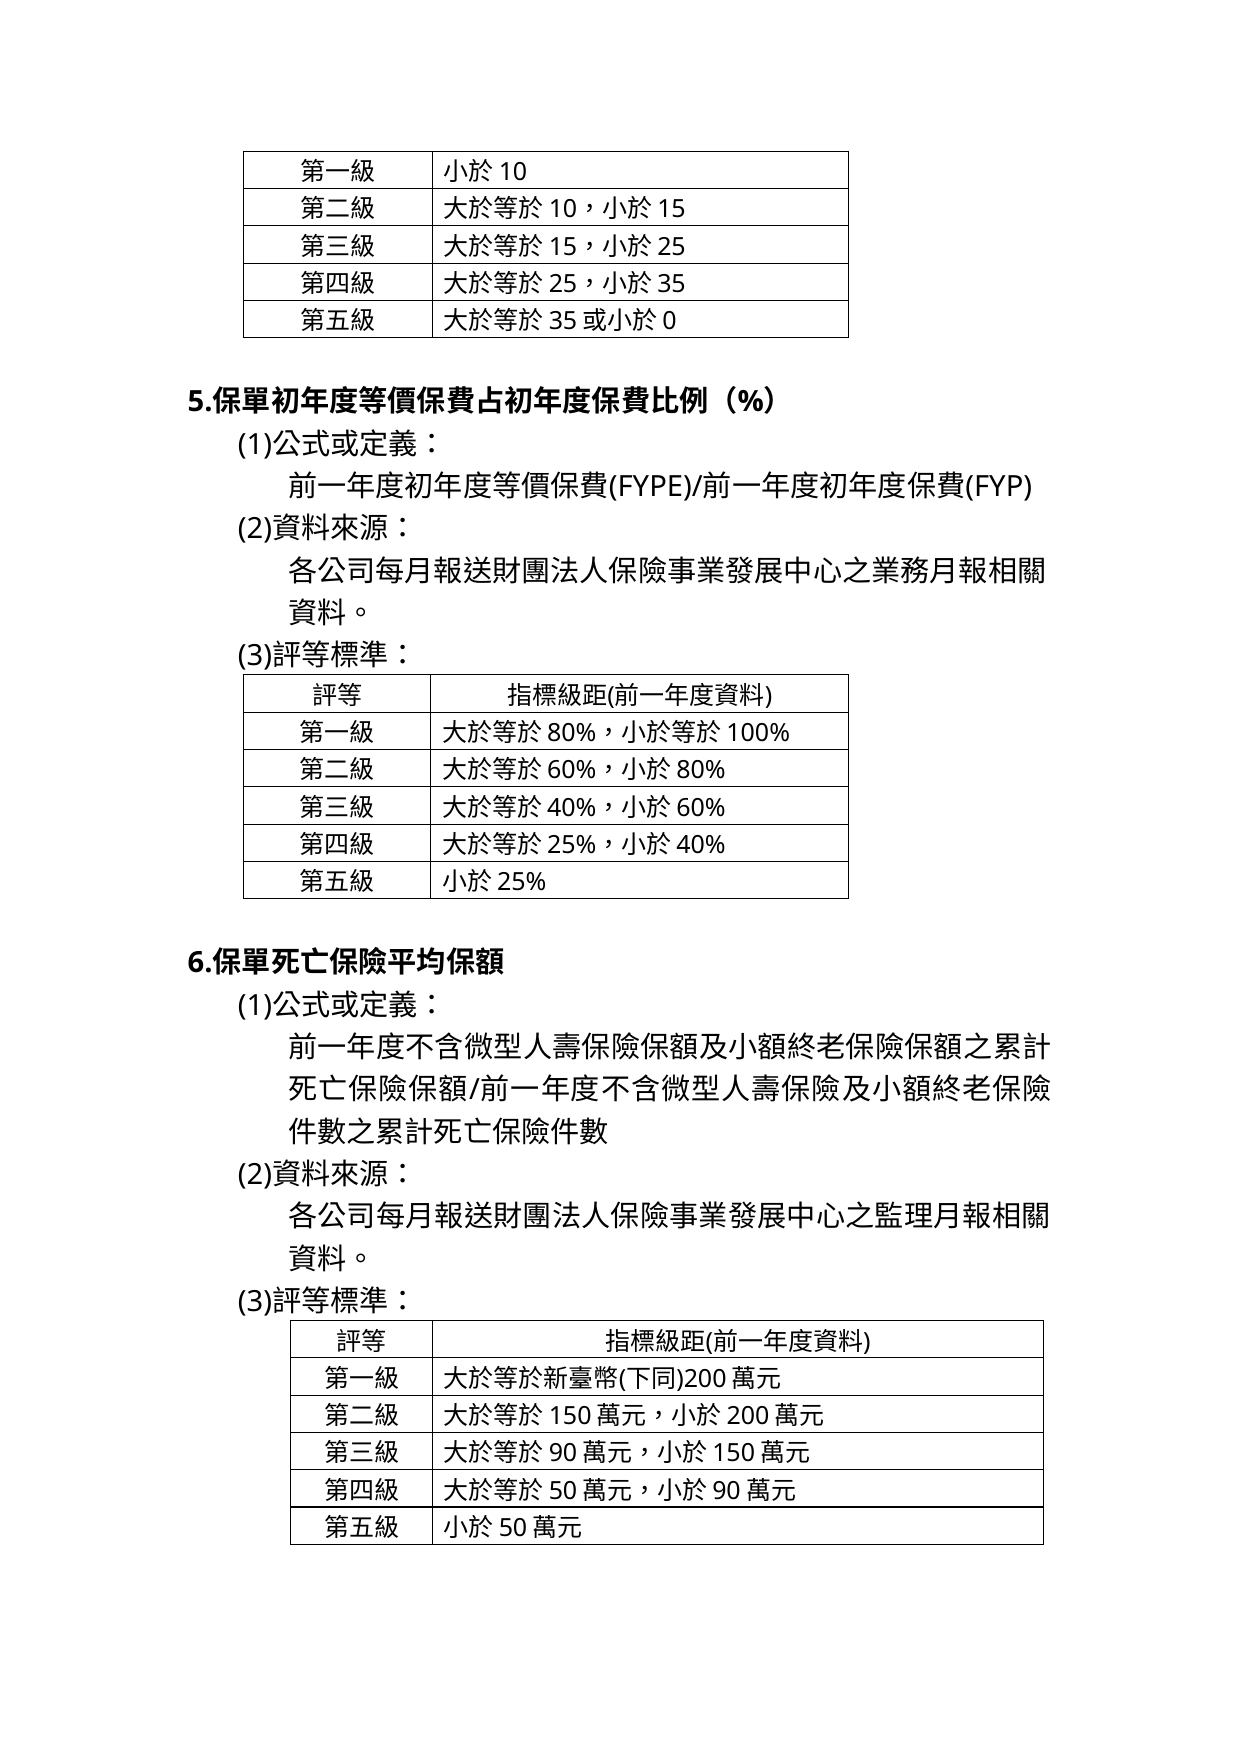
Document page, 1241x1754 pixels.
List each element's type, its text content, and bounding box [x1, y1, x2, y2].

text 6.保單死亡保險平均保額 [187, 939, 1053, 981]
table_cell 大於等於25，小於35 [433, 264, 848, 300]
table_cell 第四級 [244, 264, 432, 300]
list (2)資料來源： [238, 505, 1053, 547]
list (3)評等標準： [238, 632, 1053, 674]
table_cell 小於10 [433, 152, 848, 188]
table_cell 大於等於10，小於15 [433, 189, 848, 225]
table_cell 大於等於80%，小於等於100% [431, 713, 848, 749]
table_cell 第一級 [291, 1358, 432, 1394]
table_header 評等 [291, 1321, 432, 1357]
table_cell 大於等於40%，小於60% [431, 787, 848, 823]
table_cell 第五級 [291, 1508, 432, 1544]
table_cell 大於等於15，小於25 [433, 226, 848, 262]
table_cell 第二級 [244, 189, 432, 225]
table_cell 第五級 [244, 301, 432, 337]
table_cell 第四級 [291, 1470, 432, 1506]
table_header 指標級距(前一年度資料) [433, 1321, 1043, 1357]
table_header 評等 [244, 675, 430, 712]
table_cell 第二級 [291, 1396, 432, 1432]
list 各公司每月報送財團法人保險事業發展中心之監理月報相關資料。 [288, 1193, 1053, 1278]
table_cell 大於等於90萬元，小於150萬元 [433, 1433, 1043, 1469]
list 前一年度初年度等價保費(FYPE)/前一年度初年度保費(FYP) [288, 463, 1053, 505]
list (2)資料來源： [238, 1151, 1053, 1193]
table_cell 第四級 [244, 825, 430, 861]
table_header 指標級距(前一年度資料) [431, 675, 848, 712]
list 各公司每月報送財團法人保險事業發展中心之業務月報相關資料。 [288, 547, 1053, 632]
table_cell 小於25% [431, 862, 848, 898]
list (1)公式或定義： [238, 981, 1053, 1024]
list (3)評等標準： [238, 1278, 1053, 1320]
text (1)公式或定義： [238, 420, 1053, 463]
table_cell 第五級 [244, 862, 430, 898]
table_cell 小於50萬元 [433, 1508, 1043, 1544]
table_cell 第三級 [244, 226, 432, 262]
list 前一年度不含微型人壽保險保額及小額終老保險保額之累計死亡保險保額/前一年度不含微型人壽保險及小額終老保險件數之累計死亡保險件數 [288, 1024, 1053, 1151]
table_cell 第三級 [291, 1433, 432, 1469]
table_cell 第一級 [244, 152, 432, 188]
table_cell 第一級 [244, 713, 430, 749]
table_cell 大於等於150萬元，小於200萬元 [433, 1396, 1043, 1432]
table_cell 大於等於25%，小於40% [431, 825, 848, 861]
table_cell 大於等於50萬元，小於90萬元 [433, 1470, 1043, 1506]
table_cell 大於等於新臺幣(下同)200萬元 [433, 1358, 1043, 1394]
text 5.保單初年度等價保費占初年度保費比例（%） [187, 378, 1053, 420]
table_cell 第二級 [244, 750, 430, 786]
table_cell 大於等於60%，小於80% [431, 750, 848, 786]
table_cell 第三級 [244, 787, 430, 823]
table_cell 大於等於35或小於0 [433, 301, 848, 337]
